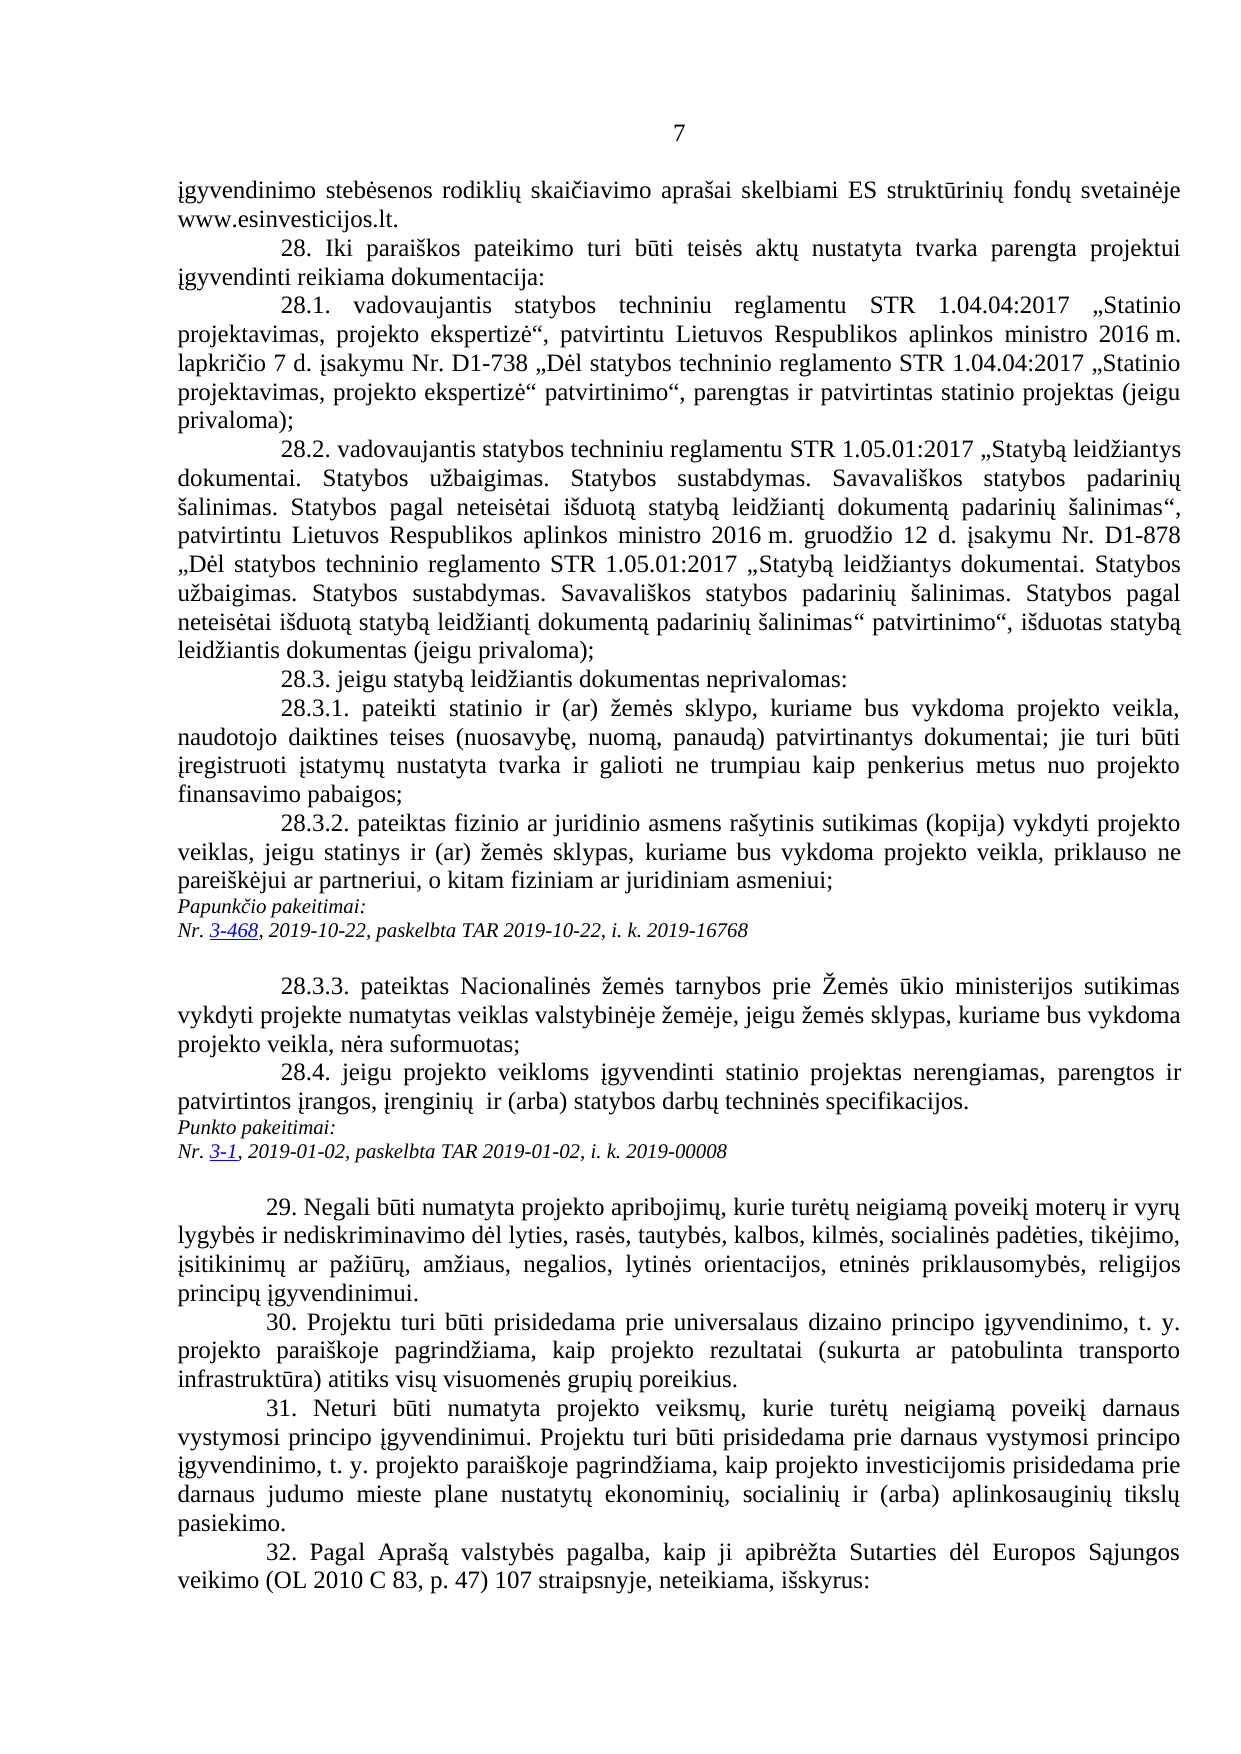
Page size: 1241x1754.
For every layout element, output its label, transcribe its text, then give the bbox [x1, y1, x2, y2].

text Nr. 3-1, 2019-01-02, paskelbta TAR 2019-01-02, i. k. 2019-00008 [177, 1139, 1181, 1163]
text 30. Projektu turi būti prisidedama prie universalaus dizaino principo įgyvendinimo, t. y. projekto paraiškoje pagrindžiama, kaip projekto rezultatai (sukurta ar patobulinta transporto infrastruktūra) atitiks visų visuomenės grupių poreikius. [177, 1307, 1181, 1393]
text 28.3.1. pateikti statinio ir (ar) žemės sklypo, kuriame bus vykdoma projekto veikla, naudotojo daiktines teises (nuosavybę, nuomą, panaudą) patvirtinantys dokumentai; jie turi būti įregistruoti įstatymų nustatyta tvarka ir galioti ne trumpiau kaip penkerius metus nuo projekto finansavimo pabaigos; [177, 693, 1181, 808]
text 28.4. jeigu projekto veikloms įgyvendinti statinio projektas nerengiamas, parengtos ir patvirtintos įrangos, įrenginių ir (arba) statybos darbų techninės specifikacijos. [177, 1057, 1181, 1115]
text Punkto pakeitimai: [177, 1115, 1181, 1139]
text 28.3. jeigu statybą leidžiantis dokumentas neprivalomas: [177, 664, 1181, 693]
text 28. Iki paraiškos pateikimo turi būti teisės aktų nustatyta tvarka parengta projektui įgyvendinti reikiama dokumentacija: [177, 233, 1181, 291]
text 28.1. vadovaujantis statybos techniniu reglamentu STR 1.04.04:2017 „Statinio projektavimas, projekto ekspertizė“, patvirtintu Lietuvos Respublikos aplinkos ministro 2016 m. lapkričio 7 d. įsakymu Nr. D1-738 „Dėl statybos techninio reglamento STR 1.04.04:2017 „Statinio projektavimas, projekto ekspertizė“ patvirtinimo“, parengtas ir patvirtintas statinio projektas (jeigu privaloma); [177, 291, 1181, 434]
text įgyvendinimo stebėsenos rodiklių skaičiavimo aprašai skelbiami ES struktūrinių fondų svetainėje www.esinvesticijos.lt. [177, 176, 1181, 233]
text 32. Pagal Aprašą valstybės pagalba, kaip ji apibrėžta Sutarties dėl Europos Sąjungos veikimo (OL 2010 C 83, p. 47) 107 straipsnyje, neteikiama, išskyrus: [177, 1537, 1181, 1594]
text 29. Negali būti numatyta projekto apribojimų, kurie turėtų neigiamą poveikį moterų ir vyrų lygybės ir nediskriminavimo dėl lyties, rasės, tautybės, kalbos, kilmės, socialinės padėties, tikėjimo, įsitikinimų ar pažiūrų, amžiaus, negalios, lytinės orientacijos, etninės priklausomybės, religijos principų įgyvendinimui. [177, 1192, 1181, 1307]
text 31. Neturi būti numatyta projekto veiksmų, kurie turėtų neigiamą poveikį darnaus vystymosi principo įgyvendinimui. Projektu turi būti prisidedama prie darnaus vystymosi principo įgyvendinimo, t. y. projekto paraiškoje pagrindžiama, kaip projekto investicijomis prisidedama prie darnaus judumo mieste plane nustatytų ekonominių, socialinių ir (arba) aplinkosauginių tikslų pasiekimo. [177, 1393, 1181, 1537]
text 28.3.2. pateiktas fizinio ar juridinio asmens rašytinis sutikimas (kopija) vykdyti projekto veiklas, jeigu statinys ir (ar) žemės sklypas, kuriame bus vykdoma projekto veikla, priklauso ne pareiškėjui ar partneriui, o kitam fiziniam ar juridiniam asmeniui; [177, 808, 1181, 894]
text 28.2. vadovaujantis statybos techniniu reglamentu STR 1.05.01:2017 „Statybą leidžiantys dokumentai. Statybos užbaigimas. Statybos sustabdymas. Savavališkos statybos padarinių šalinimas. Statybos pagal neteisėtai išduotą statybą leidžiantį dokumentą padarinių šalinimas“, patvirtintu Lietuvos Respublikos aplinkos ministro 2016 m. gruodžio 12 d. įsakymu Nr. D1-878 „Dėl statybos techninio reglamento STR 1.05.01:2017 „Statybą leidžiantys dokumentai. Statybos užbaigimas. Statybos sustabdymas. Savavališkos statybos padarinių šalinimas. Statybos pagal neteisėtai išduotą statybą leidžiantį dokumentą padarinių šalinimas“ patvirtinimo“, išduotas statybą leidžiantis dokumentas (jeigu privaloma); [177, 434, 1181, 664]
text Papunkčio pakeitimai: [177, 894, 1181, 918]
text Nr. 3-468, 2019-10-22, paskelbta TAR 2019-10-22, i. k. 2019-16768 [177, 918, 1181, 942]
text 28.3.3. pateiktas Nacionalinės žemės tarnybos prie Žemės ūkio ministerijos sutikimas vykdyti projekte numatytas veiklas valstybinėje žemėje, jeigu žemės sklypas, kuriame bus vykdoma projekto veikla, nėra suformuotas; [177, 971, 1181, 1057]
